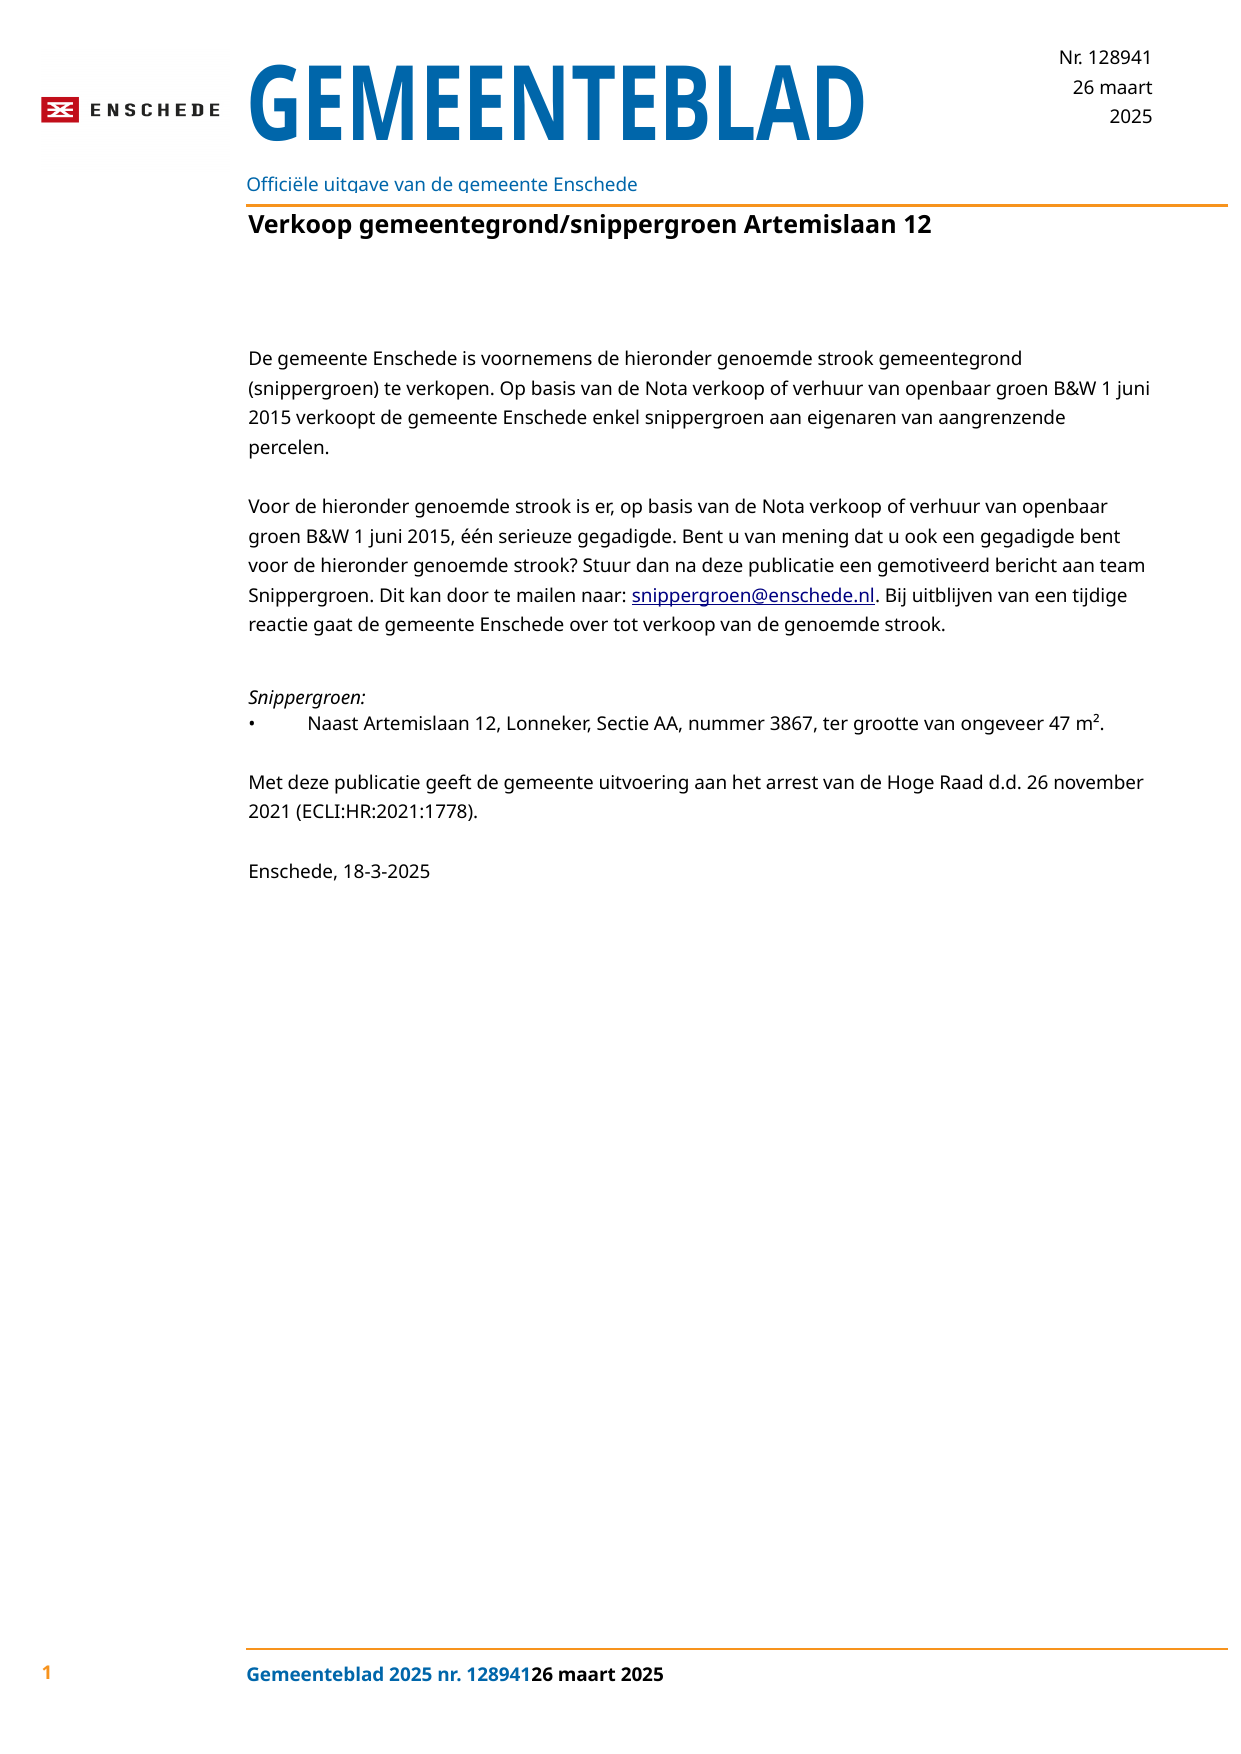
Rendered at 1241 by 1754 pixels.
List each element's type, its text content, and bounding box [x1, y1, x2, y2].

text Verkoop gemeentegrond/snippergroen Artemislaan 12 [248, 207, 1152, 241]
text Enschede, 18-3-2025 [248, 858, 1152, 884]
text Snippergroen: [248, 684, 1152, 710]
text De gemeente Enschede is voornemens de hieronder genoemde strook gemeentegrond (snippergroen) te verkopen. Op basis van de Nota verkoop of verhuur van openbaar groen B&W 1 juni 2015 verkoopt de gemeente Enschede enkel snippergroen aan eigenaren van aangrenzende percelen. [248, 345, 1152, 460]
text Met deze publicatie geeft de gemeente uitvoering aan het arrest van de Hoge Raad d.d. 26 november 2021 (ECLI:HR:2021:1778). [248, 769, 1152, 824]
list Naast Artemislaan 12, Lonneker, Sectie AA, nummer 3867, ter grootte van ongeveer 47 m². [248, 710, 1152, 736]
text Voor de hieronder genoemde strook is er, op basis van de Nota verkoop of verhuur van openbaar groen B&W 1 juni 2015, één serieuze gegadigde. Bent u van mening dat u ook een gegadigde bent voor de hieronder genoemde strook? Stuur dan na deze publicatie een gemotiveerd bericht aan team Snippergroen. Dit kan door te mailen naar: snippergroen@enschede.nl. Bij uitblijven van een tijdige reactie gaat de gemeente Enschede over tot verkoop van de genoemde strook. [248, 493, 1152, 637]
picture [41, 47, 231, 172]
